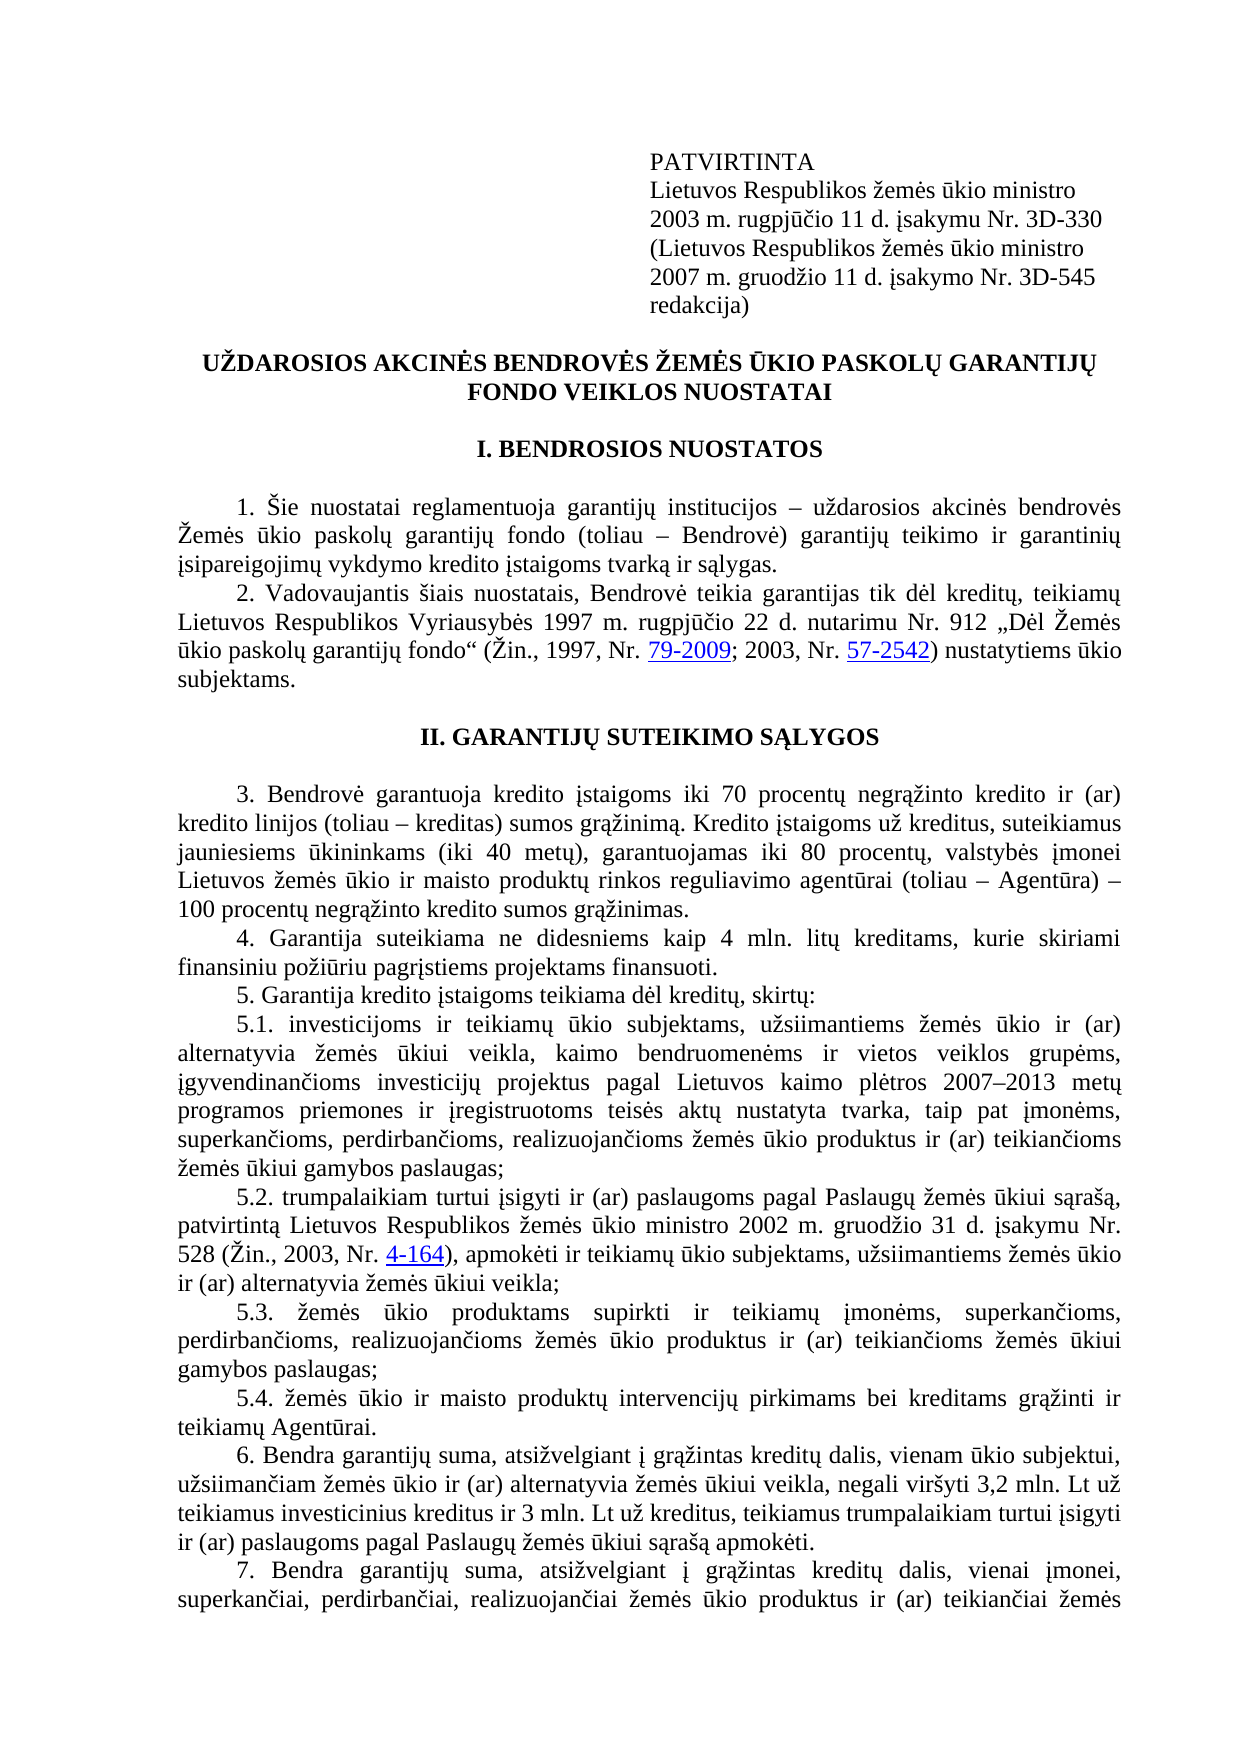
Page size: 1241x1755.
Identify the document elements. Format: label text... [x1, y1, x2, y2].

text 3. Bendrovė garantuoja kredito įstaigoms iki 70 procentų negrąžinto kredito ir (ar) kredito linijos (toliau – kreditas) sumos grąžinimą. Kredito įstaigoms už kreditus, suteikiamus jauniesiems ūkininkams (iki 40 metų), garantuojamas iki 80 procentų, valstybės įmonei Lietuvos žemės ūkio ir maisto produktų rinkos reguliavimo agentūrai (toliau – Agentūra) – 100 procentų negrąžinto kredito sumos grąžinimas. [177, 779, 1122, 923]
text 5.1. investicijoms ir teikiamų ūkio subjektams, užsiimantiems žemės ūkio ir (ar) alternatyvia žemės ūkiui veikla, kaimo bendruomenėms ir vietos veiklos grupėms, įgyvendinančioms investicijų projektus pagal Lietuvos kaimo plėtros 2007–2013 metų programos priemones ir įregistruotoms teisės aktų nustatyta tvarka, taip pat įmonėms, superkančioms, perdirbančioms, realizuojančioms žemės ūkio produktus ir (ar) teikiančioms žemės ūkiui gamybos paslaugas; [177, 1009, 1122, 1182]
text 5.3. žemės ūkio produktams supirkti ir teikiamų įmonėms, superkančioms, perdirbančioms, realizuojančioms žemės ūkio produktus ir (ar) teikiančioms žemės ūkiui gamybos paslaugas; [177, 1297, 1122, 1383]
text UŽDAROSIOS AKCINĖS BENDROVĖS ŽEMĖS ŪKIO PASKOLŲ GARANTIJŲ FONDO VEIKLOS NUOSTATAI [177, 348, 1122, 406]
text 7. Bendra garantijų suma, atsižvelgiant į grąžintas kreditų dalis, vienai įmonei, superkančiai, perdirbančiai, realizuojančiai žemės ūkio produktus ir (ar) teikiančiai žemės [177, 1556, 1122, 1613]
text II. GARANTIJŲ SUTEIKIMO SĄLYGOS [177, 722, 1122, 751]
text 5.4. žemės ūkio ir maisto produktų intervencijų pirkimams bei kreditams grąžinti ir teikiamų Agentūrai. [177, 1383, 1122, 1441]
text 2. Vadovaujantis šiais nuostatais, Bendrovė teikia garantijas tik dėl kreditų, teikiamų Lietuvos Respublikos Vyriausybės 1997 m. rugpjūčio 22 d. nutarimu Nr. 912 „Dėl Žemės ūkio paskolų garantijų fondo“ (Žin., 1997, Nr. 79-2009; 2003, Nr. 57-2542) nustatytiems ūkio subjektams. [177, 578, 1122, 693]
text 5.2. trumpalaikiam turtui įsigyti ir (ar) paslaugoms pagal Paslaugų žemės ūkiui sąrašą, patvirtintą Lietuvos Respublikos žemės ūkio ministro 2002 m. gruodžio 31 d. įsakymu Nr. 528 (Žin., 2003, Nr. 4-164), apmokėti ir teikiamų ūkio subjektams, užsiimantiems žemės ūkio ir (ar) alternatyvia žemės ūkiui veikla; [177, 1182, 1122, 1297]
text 1. Šie nuostatai reglamentuoja garantijų institucijos – uždarosios akcinės bendrovės Žemės ūkio paskolų garantijų fondo (toliau – Bendrovė) garantijų teikimo ir garantinių įsipareigojimų vykdymo kredito įstaigoms tvarką ir sąlygas. [177, 492, 1122, 578]
text PATVIRTINTA [649, 147, 1122, 176]
text I. BENDROSIOS NUOSTATOS [177, 434, 1122, 463]
text (Lietuvos Respublikos žemės ūkio ministro 2007 m. gruodžio 11 d. įsakymo Nr. 3D-545 redakcija) [649, 233, 1122, 319]
text 6. Bendra garantijų suma, atsižvelgiant į grąžintas kreditų dalis, vienam ūkio subjektui, užsiimančiam žemės ūkio ir (ar) alternatyvia žemės ūkiui veikla, negali viršyti 3,2 mln. Lt už teikiamus investicinius kreditus ir 3 mln. Lt už kreditus, teikiamus trumpalaikiam turtui įsigyti ir (ar) paslaugoms pagal Paslaugų žemės ūkiui sąrašą apmokėti. [177, 1441, 1122, 1556]
text 4. Garantija suteikiama ne didesniems kaip 4 mln. litų kreditams, kurie skiriami finansiniu požiūriu pagrįstiems projektams finansuoti. [177, 923, 1122, 981]
text Lietuvos Respublikos žemės ūkio ministro 2003 m. rugpjūčio 11 d. įsakymu Nr. 3D-330 [649, 176, 1122, 233]
text 5. Garantija kredito įstaigoms teikiama dėl kreditų, skirtų: [177, 981, 1122, 1009]
